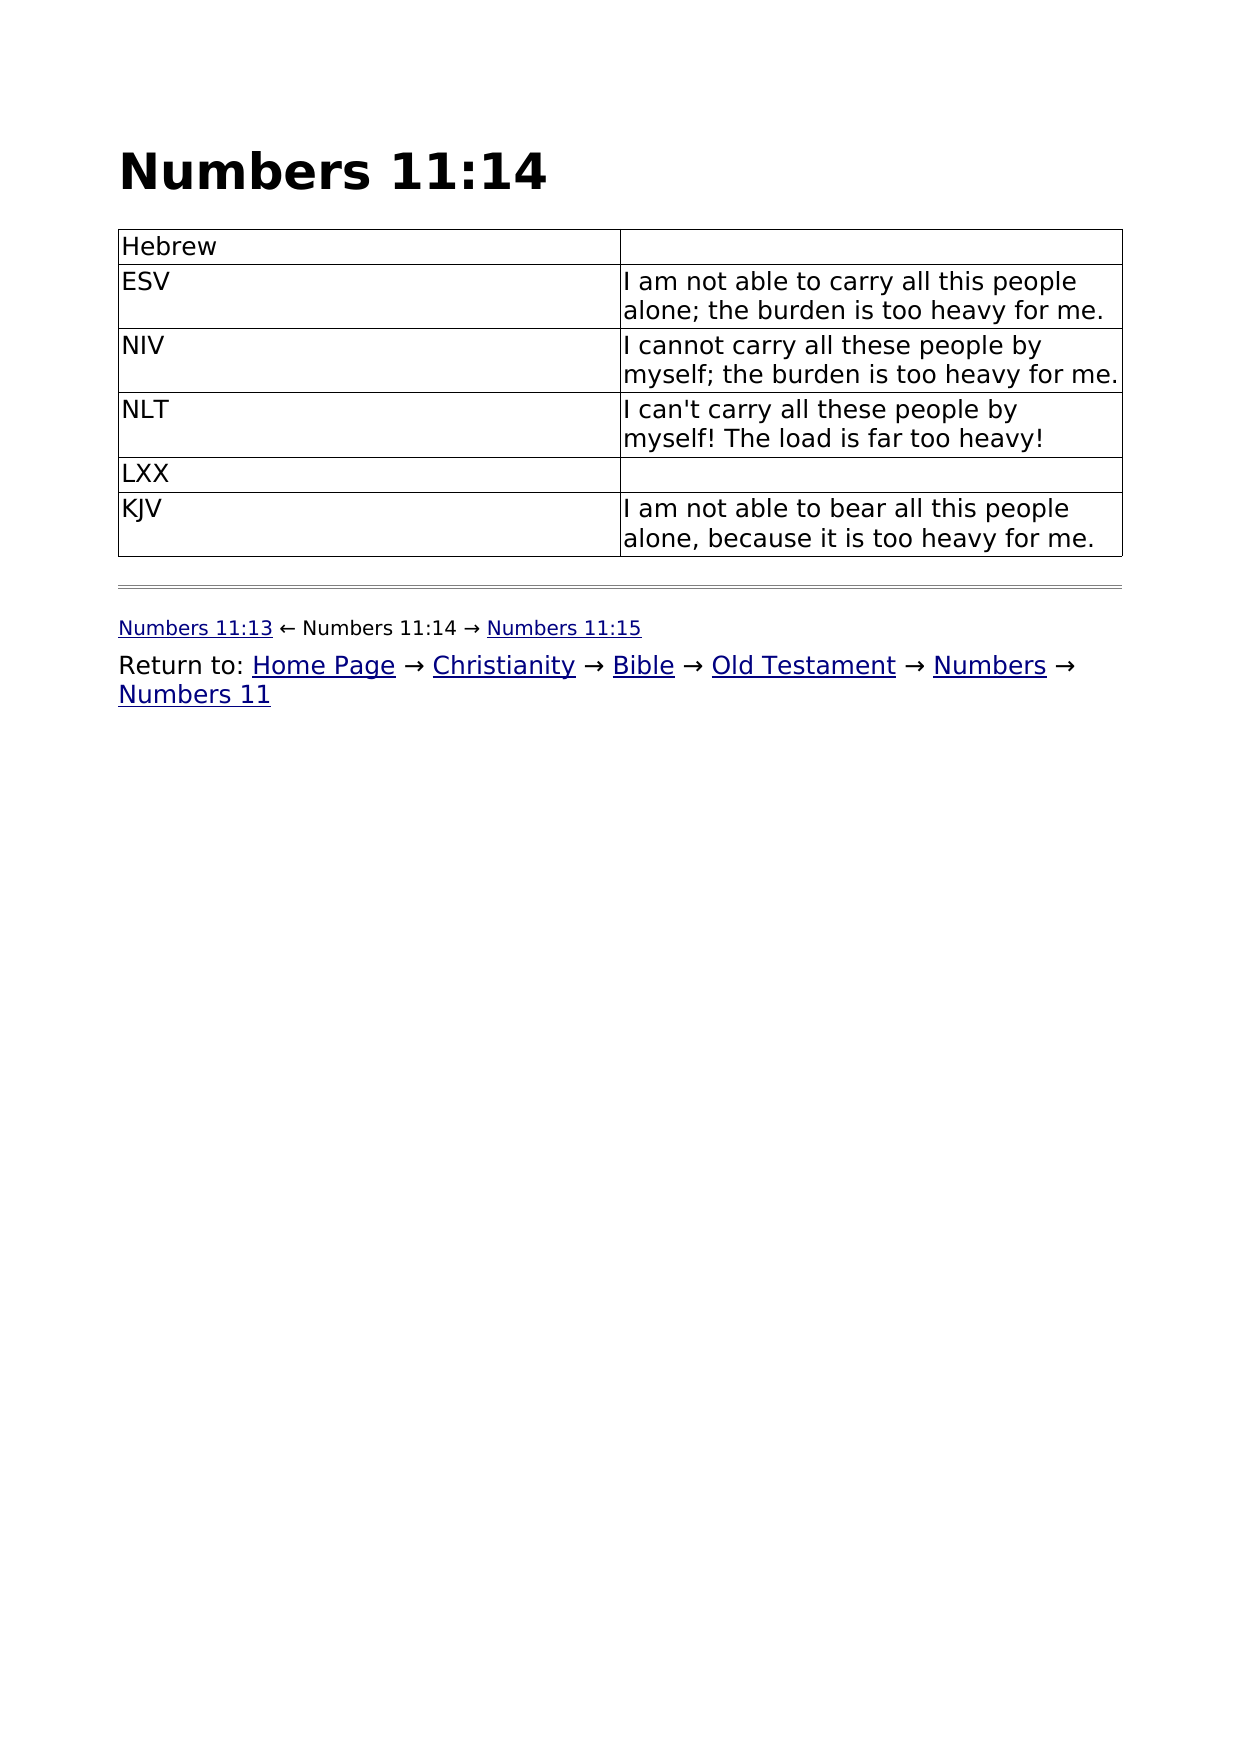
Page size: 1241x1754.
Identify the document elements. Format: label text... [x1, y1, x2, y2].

table_cell NLT [119, 393, 620, 457]
text Return to: Home Page → Christianity → Bible → Old Testament → Numbers → Numbers 11 [118, 651, 1122, 709]
table_cell ESV [119, 265, 620, 328]
table_cell NIV [119, 329, 620, 392]
table_header Hebrew [119, 230, 620, 264]
text Numbers 11:13 ← Numbers 11:14 → Numbers 11:15 [118, 617, 1122, 651]
table_cell I can't carry all these people by myself! The load is far too heavy! [621, 393, 1122, 457]
table_cell [621, 458, 1122, 492]
table_cell I cannot carry all these people by myself; the burden is too heavy for me. [621, 329, 1122, 392]
subtitle Numbers 11:14 [118, 143, 1122, 201]
table_cell KJV [119, 493, 620, 556]
table_cell I am not able to bear all this people alone, because it is too heavy for me. [621, 493, 1122, 556]
table_cell I am not able to carry all this people alone; the burden is too heavy for me. [621, 265, 1122, 328]
table_header [621, 230, 1122, 264]
table_cell LXX [119, 458, 620, 492]
